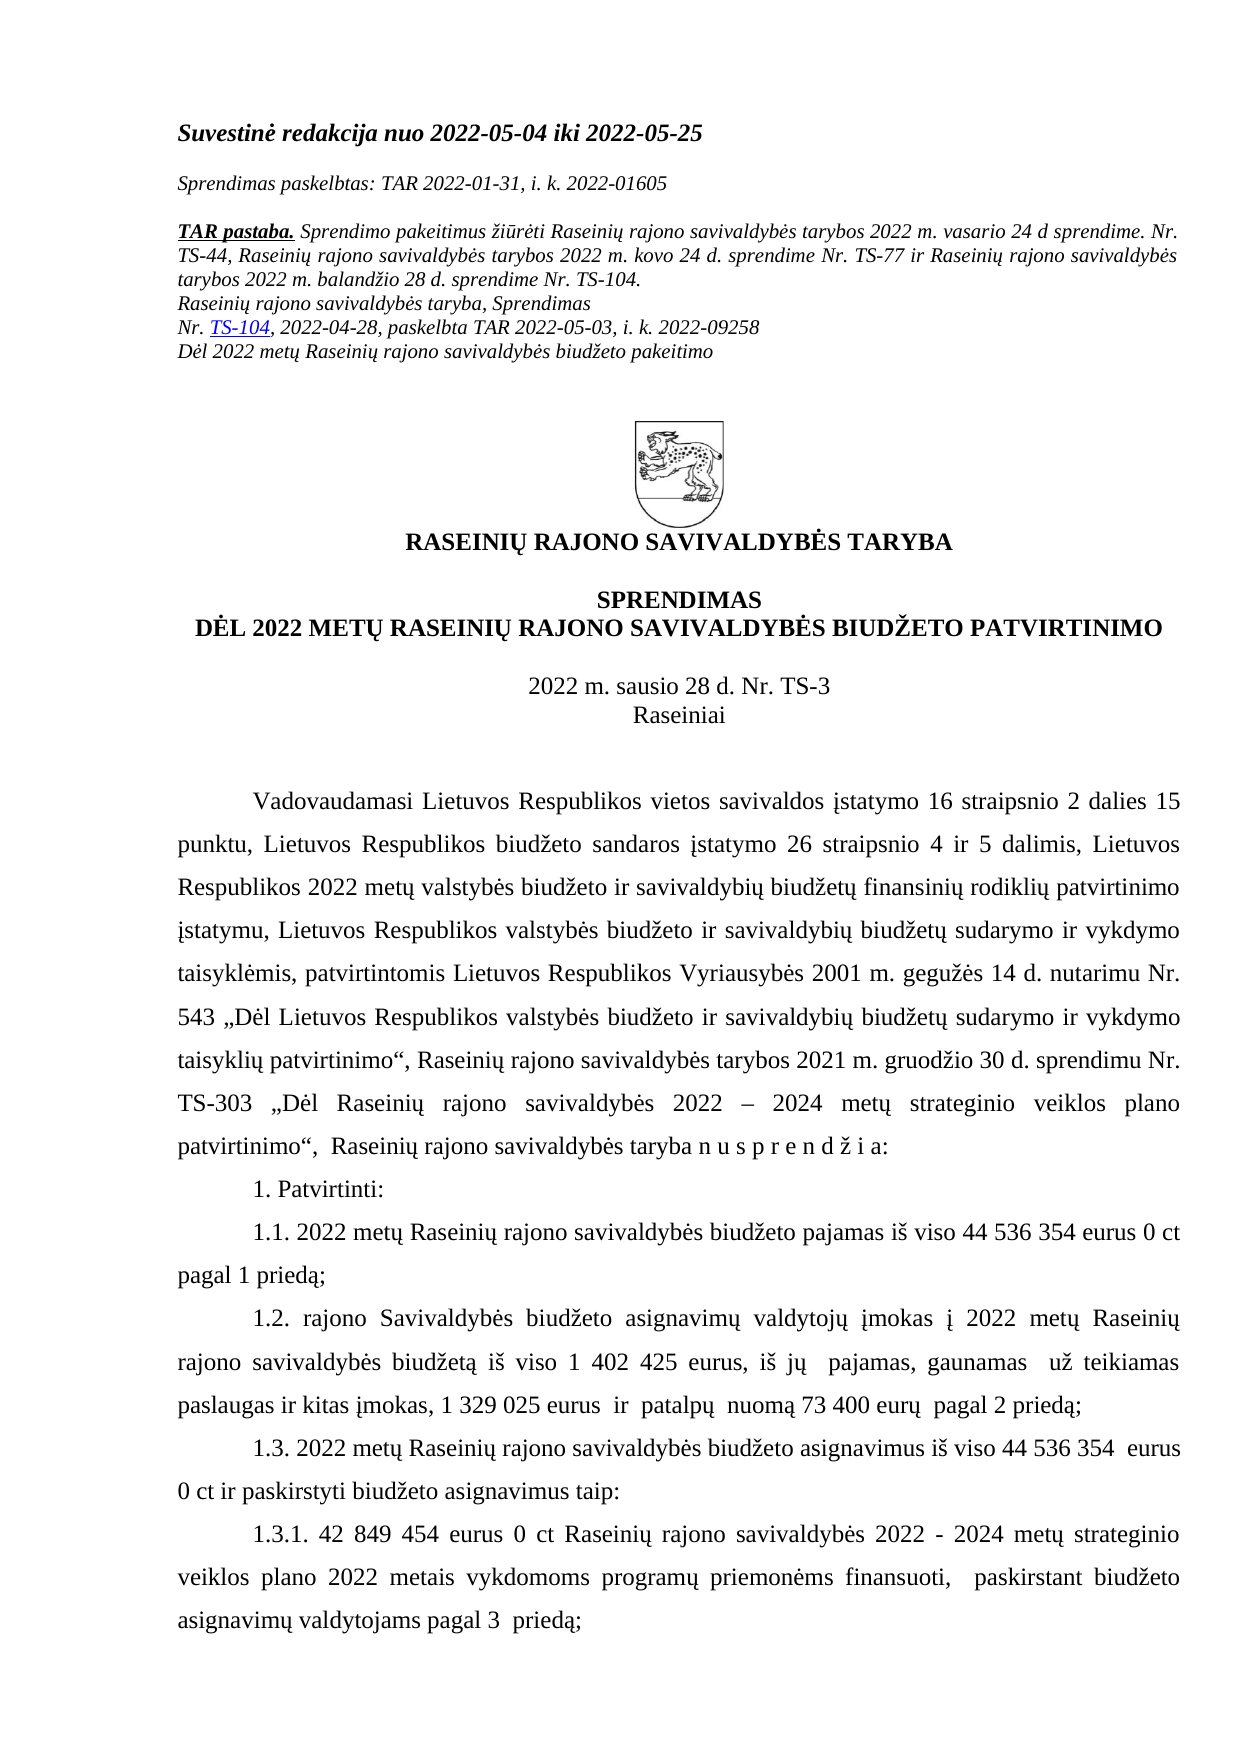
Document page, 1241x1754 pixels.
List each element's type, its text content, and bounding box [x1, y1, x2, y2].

text TAR pastaba. Sprendimo pakeitimus žiūrėti Raseinių rajono savivaldybės tarybos 2022 m. vasario 24 d sprendime. Nr. TS-44, Raseinių rajono savivaldybės tarybos 2022 m. kovo 24 d. sprendime Nr. TS-77 ir Raseinių rajono savivaldybės tarybos 2022 m. balandžio 28 d. sprendime Nr. TS-104. [177, 219, 1181, 291]
text 2022 m. sausio 28 d. Nr. TS-3 [177, 671, 1181, 700]
text Sprendimas paskelbtas: TAR 2022-01-31, i. k. 2022-01605 [177, 171, 1181, 195]
text RASEINIŲ RAJONO SAVIVALDYBĖS TARYBA [177, 527, 1181, 556]
text Dėl 2022 metų Raseinių rajono savivaldybės biudžeto pakeitimo [177, 339, 1181, 363]
text Suvestinė redakcija nuo 2022-05-04 iki 2022-05-25 [177, 118, 1181, 147]
text 1.2. rajono Savivaldybės biudžeto asignavimų valdytojų įmokas į 2022 metų Raseinių rajono savivaldybės biudžetą iš viso 1 402 425 eurus, iš jų pajamas, gaunamas už teikiamas paslaugas ir kitas įmokas, 1 329 025 eurus ir patalpų nuomą 73 400 eurų pagal 2 priedą; [177, 1303, 1181, 1418]
text Raseinių rajono savivaldybės taryba, Sprendimas [177, 291, 1181, 315]
text 1.1. 2022 metų Raseinių rajono savivaldybės biudžeto pajamas iš viso 44 536 354 eurus 0 ct pagal 1 priedą; [177, 1217, 1181, 1289]
text Raseiniai [177, 700, 1181, 728]
text Vadovaudamasi Lietuvos Respublikos vietos savivaldos įstatymo 16 straipsnio 2 dalies 15 punktu, Lietuvos Respublikos biudžeto sandaros įstatymo 26 straipsnio 4 ir 5 dalimis, Lietuvos Respublikos 2022 metų valstybės biudžeto ir savivaldybių biudžetų finansinių rodiklių patvirtinimo įstatymu, Lietuvos Respublikos valstybės biudžeto ir savivaldybių biudžetų sudarymo ir vykdymo taisyklėmis, patvirtintomis Lietuvos Respublikos Vyriausybės 2001 m. gegužės 14 d. nutarimu Nr. 543 „Dėl Lietuvos Respublikos valstybės biudžeto ir savivaldybių biudžetų sudarymo ir vykdymo taisyklių patvirtinimo“, Raseinių rajono savivaldybės tarybos 2021 m. gruodžio 30 d. sprendimu Nr. TS-303 „Dėl Raseinių rajono savivaldybės 2022 – 2024 metų strateginio veiklos plano patvirtinimo“, Raseinių rajono savivaldybės taryba n u s p r e n d ž i a: [177, 786, 1181, 1160]
text DĖL 2022 METŲ RASEINIŲ RAJONO SAVIVALDYBĖS BIUDŽETO PATVIRTINIMO [177, 613, 1181, 642]
text SPRENDIMAS [177, 585, 1181, 613]
text 1.3.1. 42 849 454 eurus 0 ct Raseinių rajono savivaldybės 2022 - 2024 metų strateginio veiklos plano 2022 metais vykdomoms programų priemonėms finansuoti, paskirstant biudžeto asignavimų valdytojams pagal 3 priedą; [177, 1519, 1181, 1634]
text 1. Patvirtinti: [177, 1174, 1181, 1203]
text 1.3. 2022 metų Raseinių rajono savivaldybės biudžeto asignavimus iš viso 44 536 354 eurus 0 ct ir paskirstyti biudžeto asignavimus taip: [177, 1433, 1181, 1505]
text Nr. TS-104, 2022-04-28, paskelbta TAR 2022-05-03, i. k. 2022-09258 [177, 315, 1181, 339]
